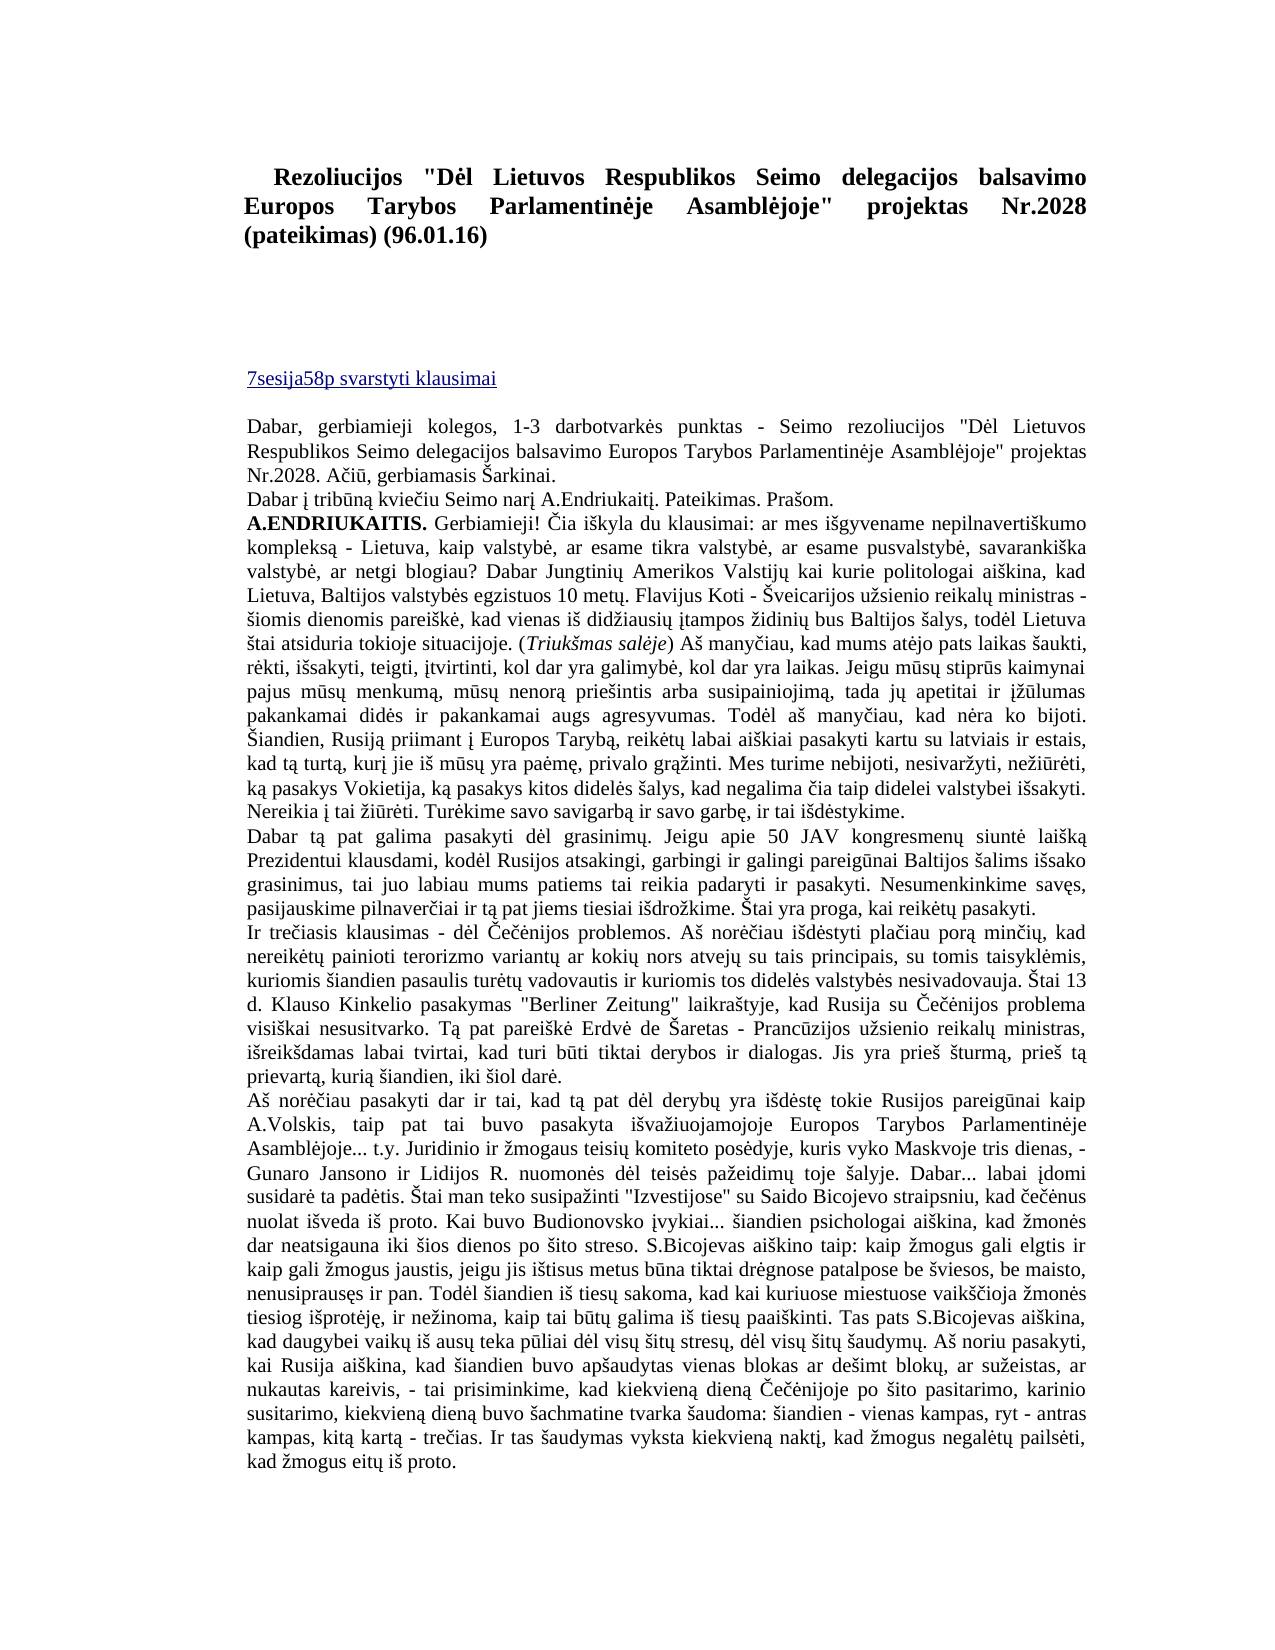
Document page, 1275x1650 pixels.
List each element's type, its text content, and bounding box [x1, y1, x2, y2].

text 7sesija58p svarstyti klausimai [247, 366, 1087, 390]
text A.ENDRIUKAITIS. Gerbiamieji! Čia iškyla du klausimai: ar mes išgyvename nepilnavertiškumo kompleksą - Lietuva, kaip valstybė, ar esame tikra valstybė, ar esame pusvalstybė, savarankiška valstybė, ar netgi blogiau? Dabar Jungtinių Amerikos Valstijų kai kurie politologai aiškina, kad Lietuva, Baltijos valstybės egzistuos 10 metų. Flavijus Koti - Šveicarijos užsienio reikalų ministras - šiomis dienomis pareiškė, kad vienas iš didžiausių įtampos židinių bus Baltijos šalys, todėl Lietuva štai atsiduria tokioje situacijoje. (Triukšmas salėje) Aš manyčiau, kad mums atėjo pats laikas šaukti, rėkti, išsakyti, teigti, įtvirtinti, kol dar yra galimybė, kol dar yra laikas. Jeigu mūsų stiprūs kaimynai pajus mūsų menkumą, mūsų nenorą priešintis arba susipainiojimą, tada jų apetitai ir įžūlumas pakankamai didės ir pakankamai augs agresyvumas. Todėl aš manyčiau, kad nėra ko bijoti. Šiandien, Rusiją priimant į Europos Tarybą, reikėtų labai aiškiai pasakyti kartu su latviais ir estais, kad tą turtą, kurį jie iš mūsų yra paėmę, privalo grąžinti. Mes turime nebijoti, nesivaržyti, nežiūrėti, ką pasakys Vokietija, ką pasakys kitos didelės šalys, kad negalima čia taip didelei valstybei išsakyti. Nereikia į tai žiūrėti. Turėkime savo savigarbą ir savo garbę, ir tai išdėstykime. [247, 511, 1087, 823]
text Dabar į tribūną kviečiu Seimo narį A.Endriukaitį. Pateikimas. Prašom. [247, 487, 1087, 511]
text Ir trečiasis klausimas - dėl Čečėnijos problemos. Aš norėčiau išdėstyti plačiau porą minčių, kad nereikėtų painioti terorizmo variantų ar kokių nors atvejų su tais principais, su tomis taisyklėmis, kuriomis šiandien pasaulis turėtų vadovautis ir kuriomis tos didelės valstybės nesivadovauja. Štai 13 d. Klauso Kinkelio pasakymas "Berliner Zeitung" laikraštyje, kad Rusija su Čečėnijos problema visiškai nesusitvarko. Tą pat pareiškė Erdvė de Šaretas - Prancūzijos užsienio reikalų ministras, išreikšdamas labai tvirtai, kad turi būti tiktai derybos ir dialogas. Jis yra prieš šturmą, prieš tą prievartą, kurią šiandien, iki šiol darė. [247, 920, 1087, 1088]
text Dabar tą pat galima pasakyti dėl grasinimų. Jeigu apie 50 JAV kongresmenų siuntė laišką Prezidentui klausdami, kodėl Rusijos atsakingi, garbingi ir galingi pareigūnai Baltijos šalims išsako grasinimus, tai juo labiau mums patiems tai reikia padaryti ir pasakyti. Nesumenkinkime savęs, pasijauskime pilnaverčiai ir tą pat jiems tiesiai išdrožkime. Štai yra proga, kai reikėtų pasakyti. [247, 823, 1087, 920]
text Dabar, gerbiamieji kolegos, 1-3 darbotvarkės punktas - Seimo rezoliucijos "Dėl Lietuvos Respublikos Seimo delegacijos balsavimo Europos Tarybos Parlamentinėje Asamblėjoje" projektas Nr.2028. Ačiū, gerbiamasis Šarkinai. [247, 414, 1087, 487]
text Rezoliucijos "Dėl Lietuvos Respublikos Seimo delegacijos balsavimo Europos Tarybos Parlamentinėje Asamblėjoje" projektas Nr.2028 (pateikimas) (96.01.16) [244, 162, 1087, 249]
text Aš norėčiau pasakyti dar ir tai, kad tą pat dėl derybų yra išdėstę tokie Rusijos pareigūnai kaip A.Volskis, taip pat tai buvo pasakyta išvažiuojamojoje Europos Tarybos Parlamentinėje Asamblėjoje... t.y. Juridinio ir žmogaus teisių komiteto posėdyje, kuris vyko Maskvoje tris dienas, - Gunaro Jansono ir Lidijos R. nuomonės dėl teisės pažeidimų toje šalyje. Dabar... labai įdomi susidarė ta padėtis. Štai man teko susipažinti "Izvestijose" su Saido Bicojevo straipsniu, kad čečėnus nuolat išveda iš proto. Kai buvo Budionovsko įvykiai... šiandien psichologai aiškina, kad žmonės dar neatsigauna iki šios dienos po šito streso. S.Bicojevas aiškino taip: kaip žmogus gali elgtis ir kaip gali žmogus jaustis, jeigu jis ištisus metus būna tiktai drėgnose patalpose be šviesos, be maisto, nenusiprausęs ir pan. Todėl šiandien iš tiesų sakoma, kad kai kuriuose miestuose vaikščioja žmonės tiesiog išprotėję, ir nežinoma, kaip tai būtų galima iš tiesų paaiškinti. Tas pats S.Bicojevas aiškina, kad daugybei vaikų iš ausų teka pūliai dėl visų šitų stresų, dėl visų šitų šaudymų. Aš noriu pasakyti, kai Rusija aiškina, kad šiandien buvo apšaudytas vienas blokas ar dešimt blokų, ar sužeistas, ar nukautas kareivis, - tai prisiminkime, kad kiekvieną dieną Čečėnijoje po šito pasitarimo, karinio susitarimo, kiekvieną dieną buvo šachmatine tvarka šaudoma: šiandien - vienas kampas, ryt - antras kampas, kitą kartą - trečias. Ir tas šaudymas vyksta kiekvieną naktį, kad žmogus negalėtų pailsėti, kad žmogus eitų iš proto. [247, 1088, 1087, 1473]
